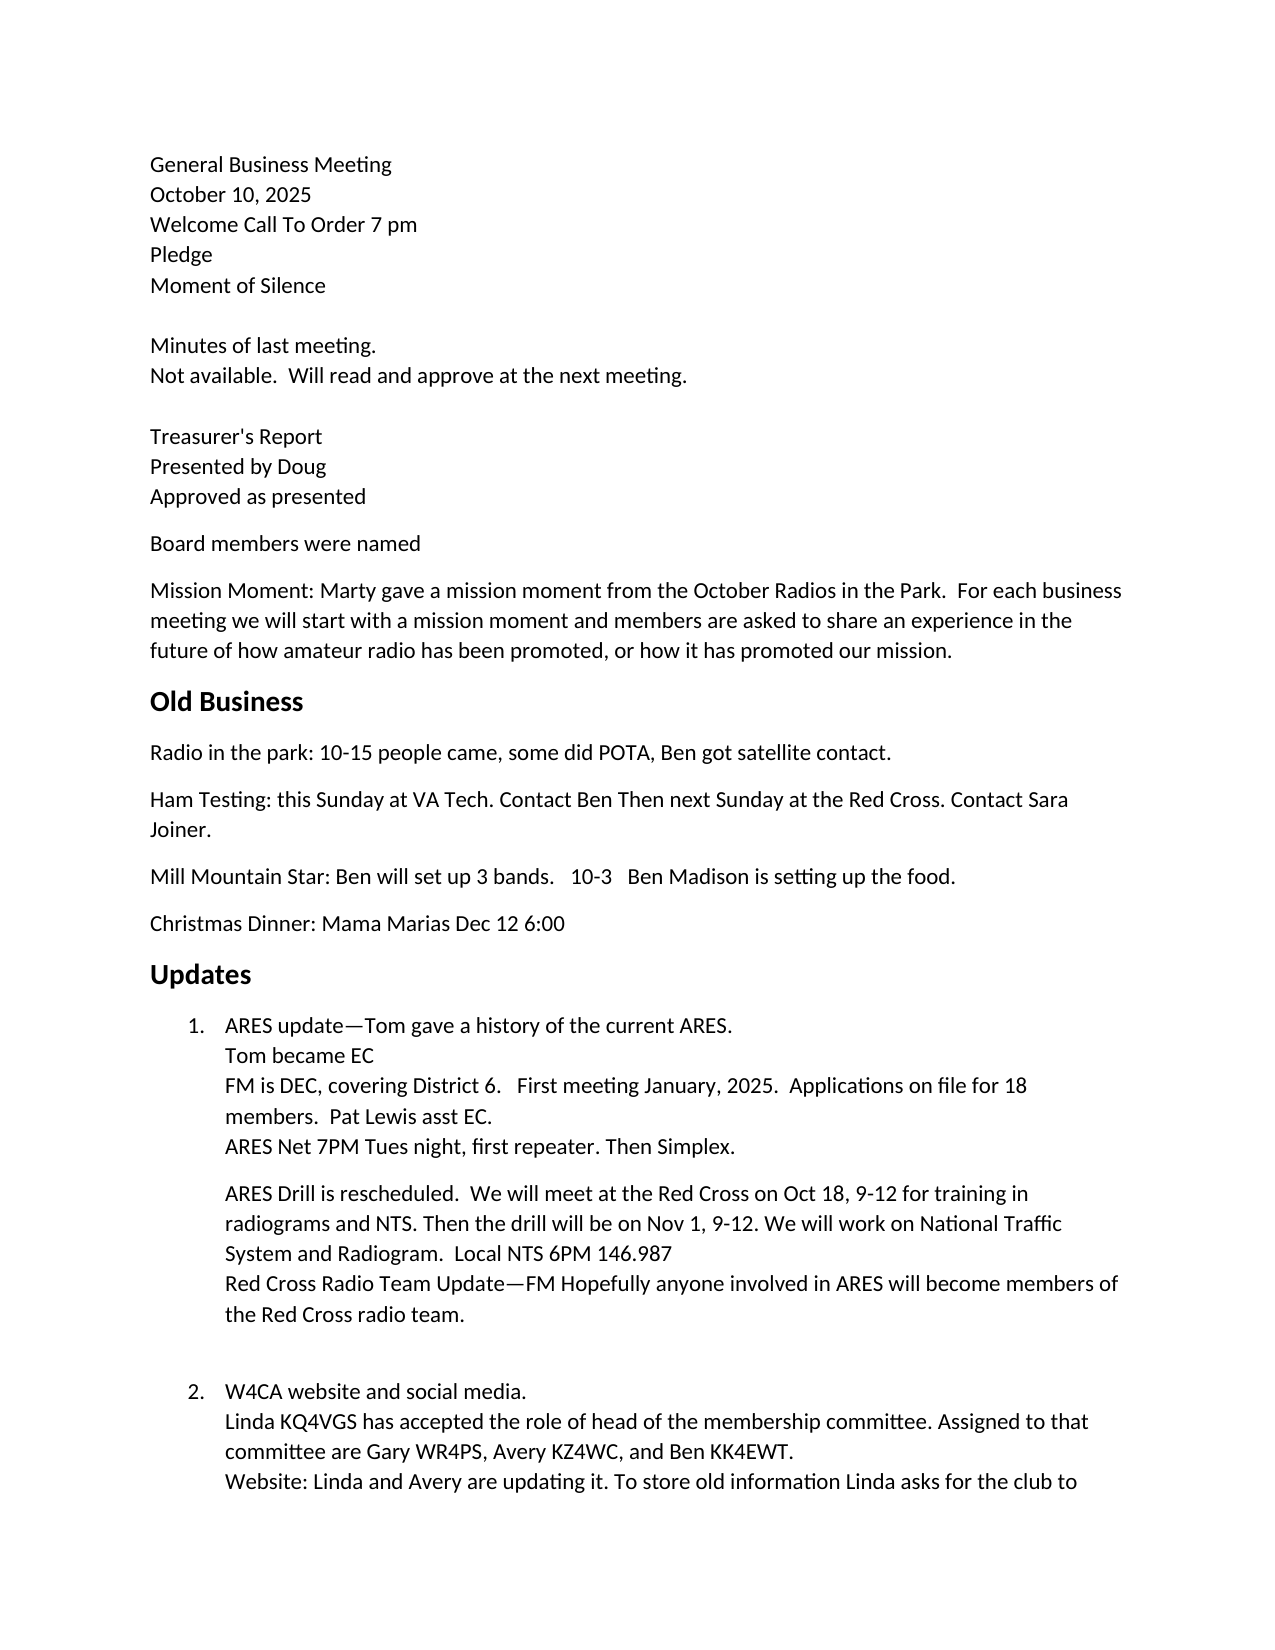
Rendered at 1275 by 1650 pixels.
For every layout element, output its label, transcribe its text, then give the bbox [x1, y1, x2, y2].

list ARES Drill is rescheduled. We will meet at the Red Cross on Oct 18, 9-12 for training in radiograms and NTS. Then the drill will be on Nov 1, 9-12. We will work on National Traffic System and Radiogram. Local NTS 6PM 146.987 Red Cross Radio Team Update—FM Hopefully anyone involved in ARES will become members of the Red Cross radio team. [225, 1179, 1125, 1358]
text General Business Meeting October 10, 2025 Welcome Call To Order 7 pm Pledge Moment of Silence Minutes of last meeting. Not available. Will read and approve at the next meeting. Treasurer's Report Presented by Doug Approved as presented [150, 150, 1125, 510]
text Mill Mountain Star: Ben will set up 3 bands. 10-3 Ben Madison is setting up the food. [150, 862, 1125, 890]
list W4CA website and social media. Linda KQ4VGS has accepted the role of head of the membership committee. Assigned to that committee are Gary WR4PS, Avery KZ4WC, and Ben KK4EWT. Website: Linda and Avery are updating it. To store old information Linda asks for the club to [187, 1377, 1125, 1496]
text Board members were named [150, 529, 1125, 557]
text Radio in the park: 10-15 people came, some did POTA, Ben got satellite contact. [150, 738, 1125, 766]
list ARES update—Tom gave a history of the current ARES. Tom became EC FM is DEC, covering District 6. First meeting January, 2025. Applications on file for 18 members. Pat Lewis asst EC. ARES Net 7PM Tues night, first repeater. Then Simplex. [187, 1011, 1125, 1160]
text Ham Testing: this Sunday at VA Tech. Contact Ben Then next Sunday at the Red Cross. Contact Sara Joiner. [150, 785, 1125, 843]
text Old Business [150, 683, 1125, 719]
text Christmas Dinner: Mama Marias Dec 12 6:00 [150, 909, 1125, 937]
text Mission Moment: Marty gave a mission moment from the October Radios in the Park. For each business meeting we will start with a mission moment and members are asked to share an experience in the future of how amateur radio has been promoted, or how it has promoted our mission. [150, 576, 1125, 664]
text Updates [150, 956, 1125, 992]
